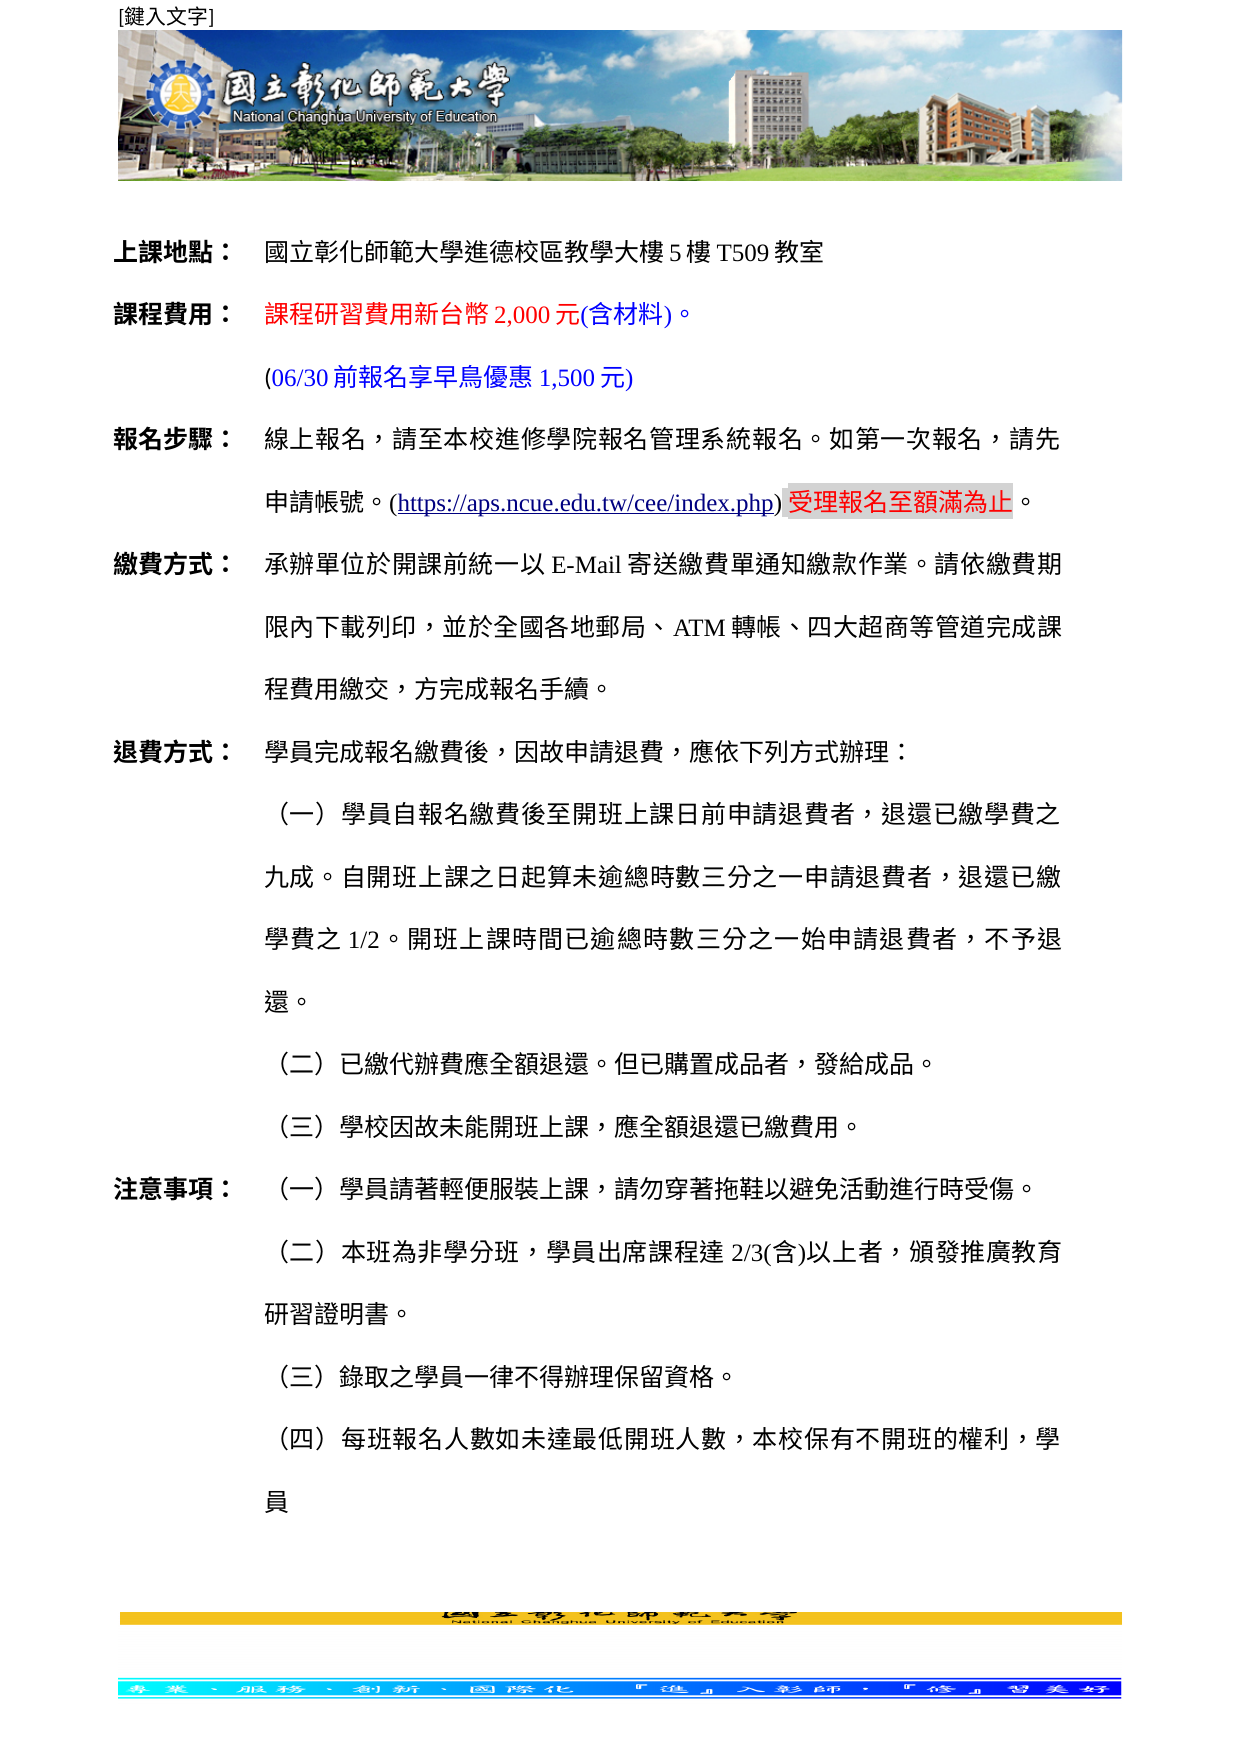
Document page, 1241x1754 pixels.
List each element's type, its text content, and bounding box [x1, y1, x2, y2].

table_cell [1074, 396, 1131, 521]
table_cell 退費方式： [110, 709, 253, 1146]
table_cell 上課地點： [110, 209, 253, 271]
table_cell [1074, 271, 1131, 396]
table_cell 課程費用： [110, 271, 253, 396]
table_cell 國立彰化師範大學進德校區教學大樓5樓T509教室 [253, 209, 1074, 271]
table_cell 線上報名，請至本校進修學院報名管理系統報名。如第一次報名，請先申請帳號。(https://aps.ncue.edu.tw/cee/index.php) 受理報名至額滿為止。 [253, 396, 1074, 521]
table_cell 承辦單位於開課前統一以E-Mail寄送繳費單通知繳款作業。請依繳費期限內下載列印，並於全國各地郵局、ATM轉帳、四大超商等管道完成課程費用繳交，方完成報名手續。 [253, 521, 1074, 709]
table_cell 注意事項： [110, 1146, 253, 1521]
table_cell [1074, 209, 1131, 271]
table_cell [1074, 521, 1131, 709]
table_cell [1074, 709, 1131, 1146]
table_cell 繳費方式： [110, 521, 253, 709]
table_cell 報名步驟： [110, 396, 253, 521]
table_cell 課程研習費用新台幣2,000元(含材料)。 (06/30前報名享早鳥優惠1,500元) [253, 271, 1074, 396]
table_cell 學員完成報名繳費後，因故申請退費，應依下列方式辦理： （一）學員自報名繳費後至開班上課日前申請退費者，退還已繳學費之九成。自開班上課之日起算未逾總時數三分之一申請退費者，退還已繳學費之1/2。開班上課時間已逾總時數三分之一始申請退費者，不予退還。 （二）已繳代辦費應全額退還。但已購置成品者，發給成品。 （三）學校因故未能開班上課，應全額退還已繳費用。 [253, 709, 1074, 1146]
table_cell [1074, 1146, 1131, 1521]
table_cell （一）學員請著輕便服裝上課，請勿穿著拖鞋以避免活動進行時受傷。 （二）本班為非學分班，學員出席課程達2/3(含)以上者，頒發推廣教育研習證明書。 （三）錄取之學員一律不得辦理保留資格。 （四）每班報名人數如未達最低開班人數，本校保有不開班的權利，學員 [253, 1146, 1074, 1521]
